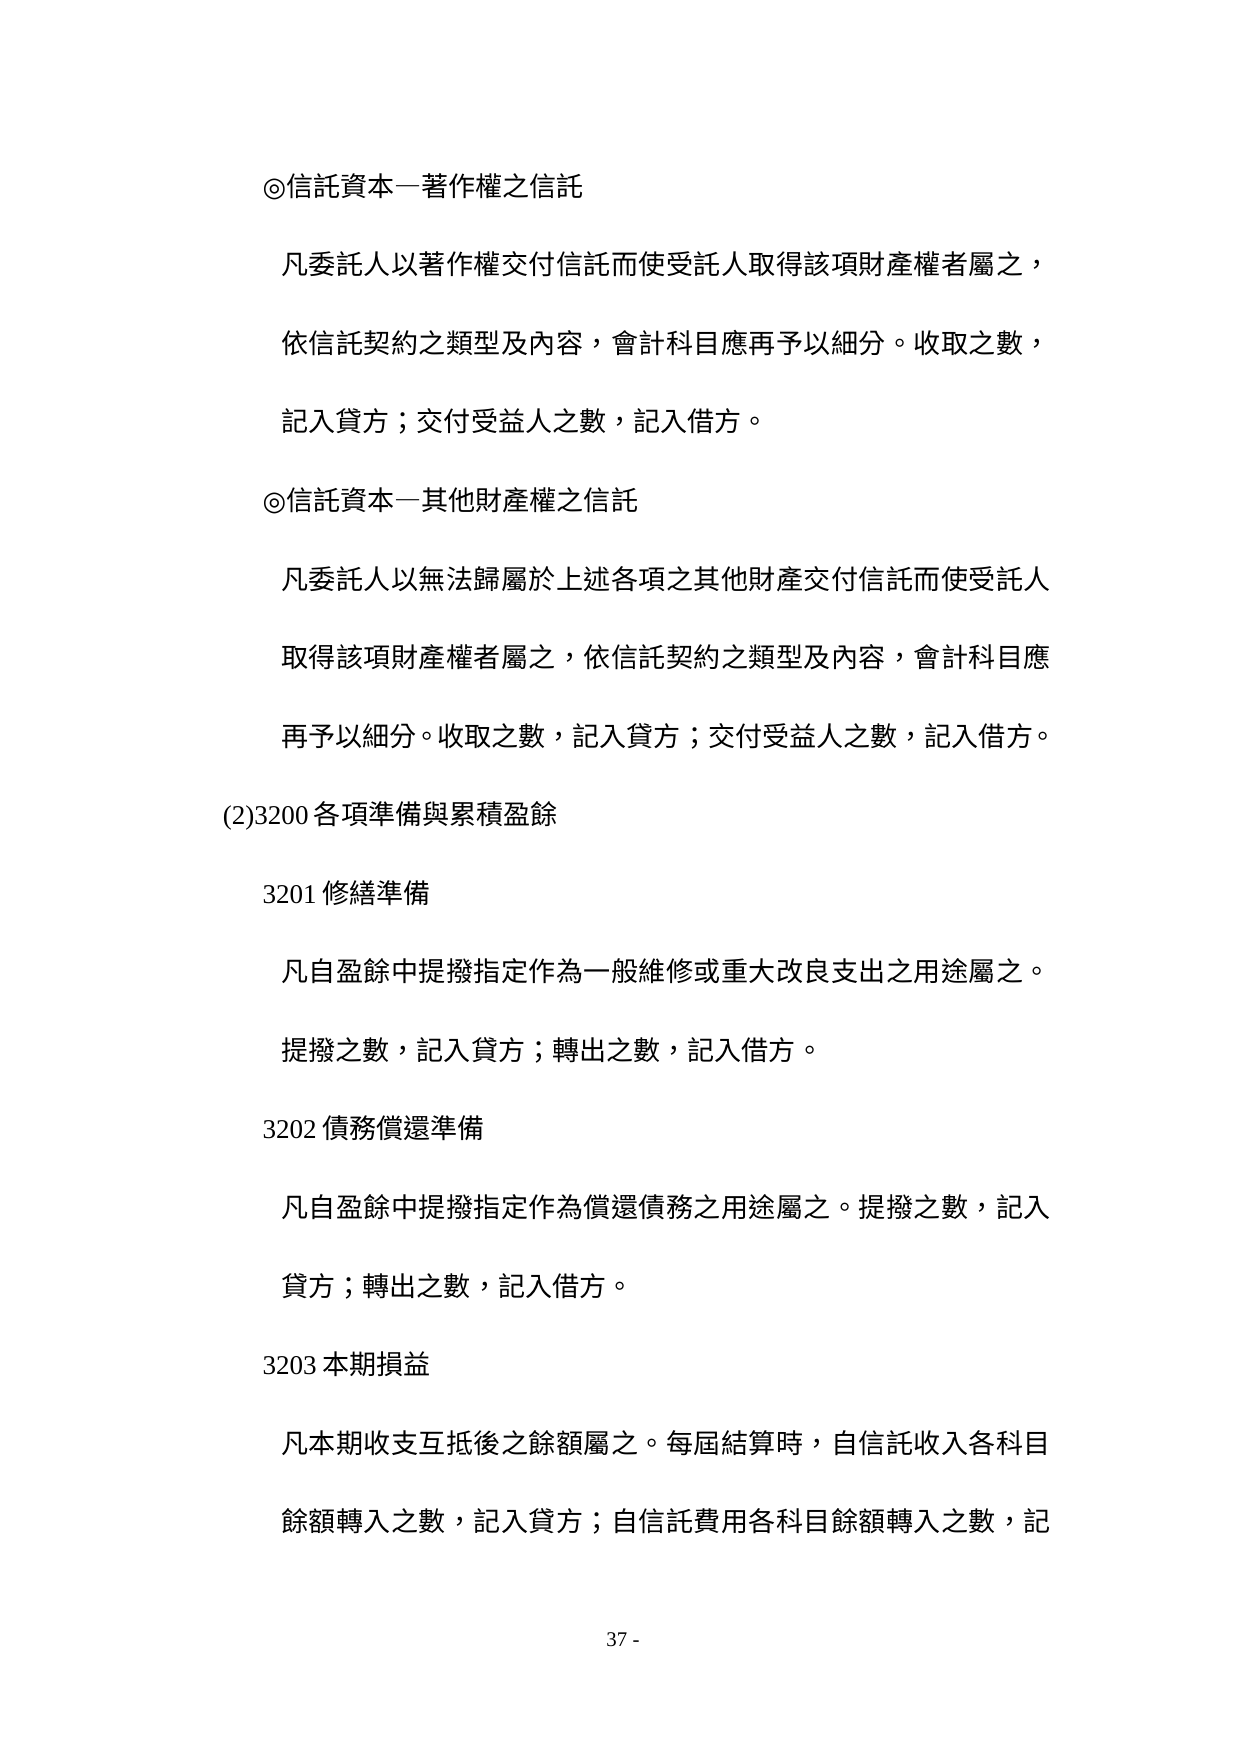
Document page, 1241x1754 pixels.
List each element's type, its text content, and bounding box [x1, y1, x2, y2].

text 3201修繕準備 [206, 872, 1053, 911]
text 凡委託人以著作權交付信託而使受託人取得該項財產權者屬之，依信託契約之類型及內容，會計科目應再予以細分。收取之數，記入貸方；交付受益人之數，記入借方。 [281, 243, 1053, 439]
text 凡本期收支互抵後之餘額屬之。每屆結算時，自信託收入各科目餘額轉入之數，記入貸方；自信託費用各科目餘額轉入之數，記 [281, 1422, 1053, 1539]
text 3203本期損益 [206, 1343, 1053, 1382]
text (2)3200各項準備與累積盈餘 [223, 793, 1053, 832]
text ◎信託資本—其他財產權之信託 [206, 479, 1053, 518]
text 凡自盈餘中提撥指定作為償還債務之用途屬之。提撥之數，記入貸方；轉出之數，記入借方。 [281, 1186, 1053, 1304]
text 3202債務償還準備 [206, 1107, 1053, 1147]
text 凡委託人以無法歸屬於上述各項之其他財產交付信託而使受託人取得該項財產權者屬之，依信託契約之類型及內容，會計科目應再予以細分。收取之數，記入貸方；交付受益人之數，記入借方。 [281, 558, 1053, 754]
text 凡自盈餘中提撥指定作為一般維修或重大改良支出之用途屬之。提撥之數，記入貸方；轉出之數，記入借方。 [281, 950, 1053, 1068]
text ◎信託資本—著作權之信託 [206, 164, 1053, 204]
